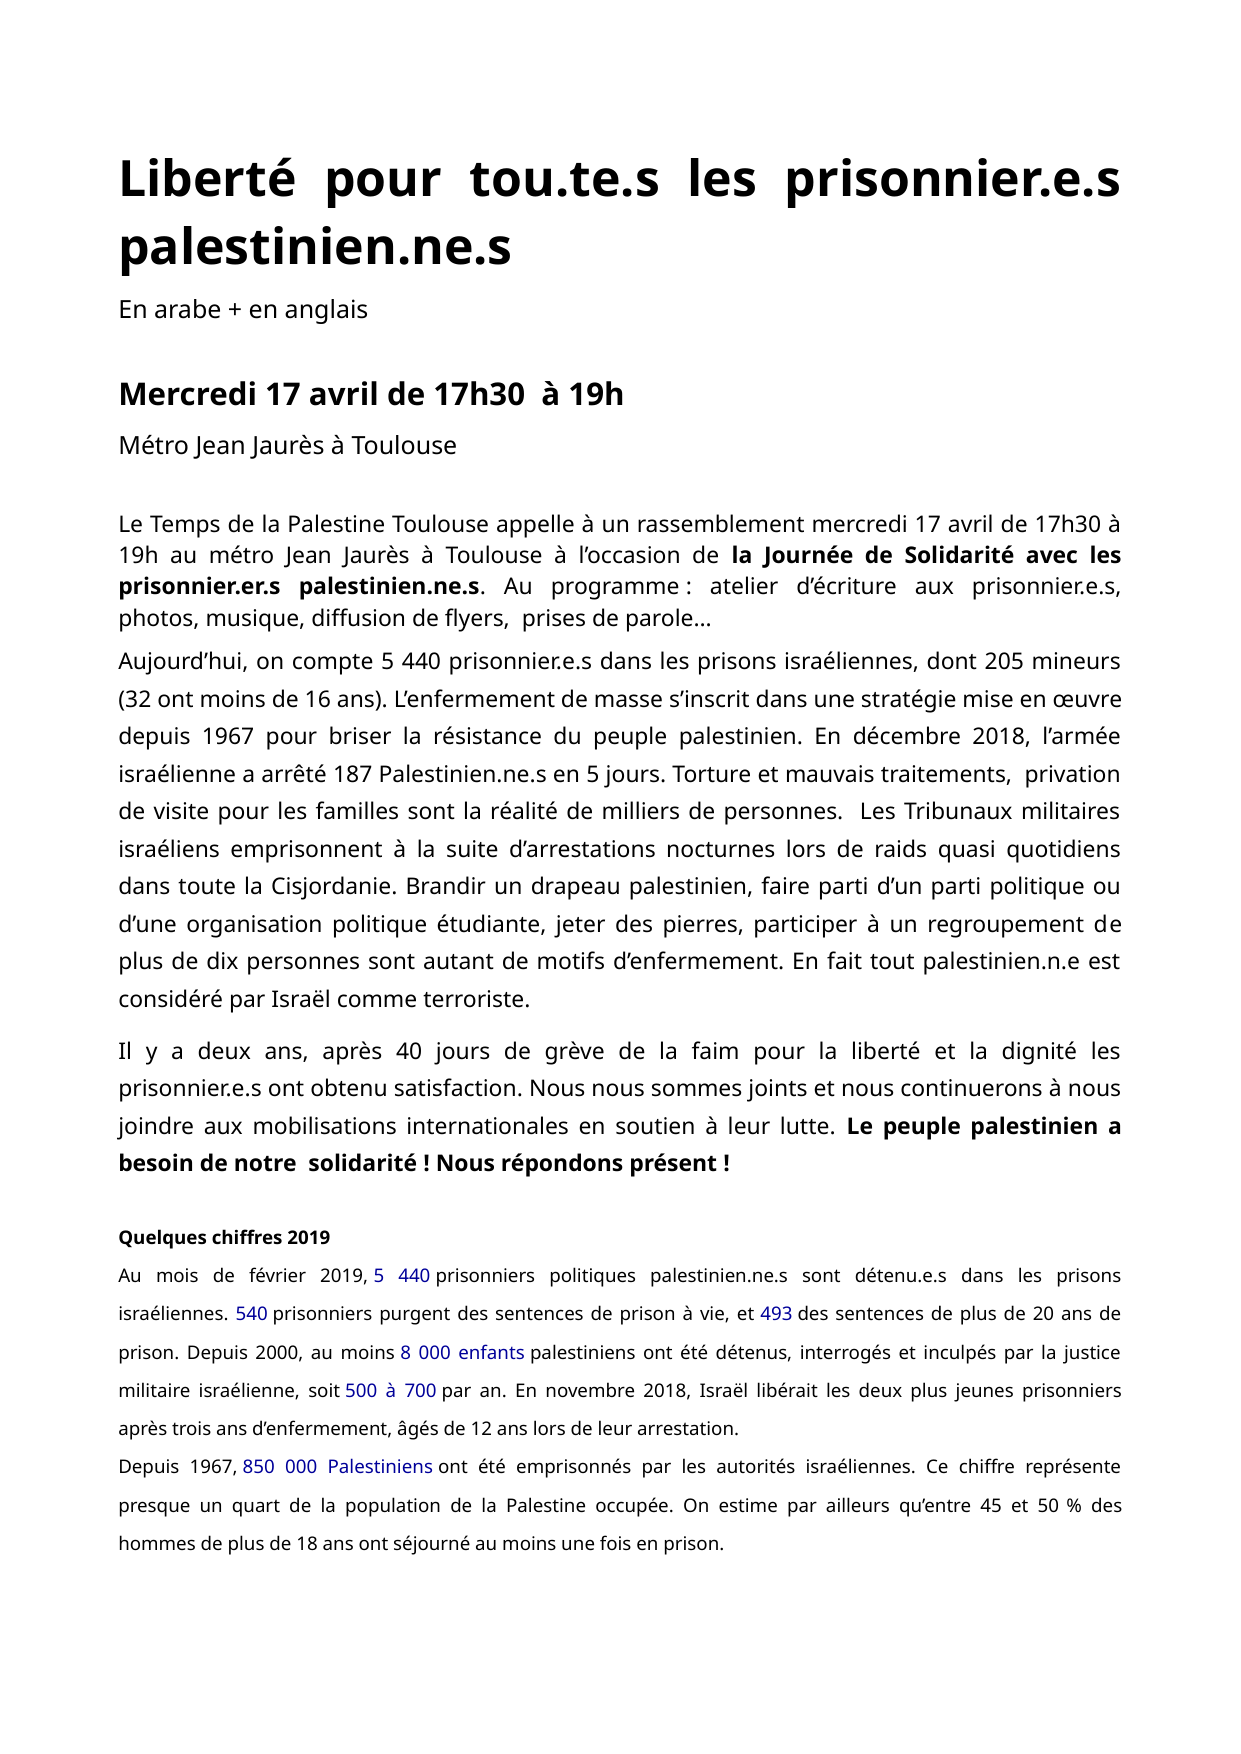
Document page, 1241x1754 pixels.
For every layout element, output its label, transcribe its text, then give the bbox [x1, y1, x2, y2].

subtitle Quelques chiffres 2019 [118, 1224, 1122, 1250]
subtitle Liberté pour tou.te.s les prisonnier.e.s palestinien.ne.s [118, 143, 1122, 279]
text En arabe + en anglais [118, 292, 1122, 326]
text Aujourd’hui, on compte 5 440 prisonnier.e.s dans les prisons israéliennes, dont 205 mineurs (32 ont moins de 16 ans). L’enfermement de masse s’inscrit dans une stratégie mise en œuvre depuis 1967 pour briser la résistance du peuple palestinien. En décembre 2018, l’armée israélienne a arrêté 187 Palestinien.ne.s en 5 jours. Torture et mauvais traitements, privation de visite pour les familles sont la réalité de milliers de personnes. Les Tribunaux militaires israéliens emprisonnent à la suite d’arrestations nocturnes lors de raids quasi quotidiens dans toute la Cisjordanie. Brandir un drapeau palestinien, faire parti d’un parti politique ou d’une organisation politique étudiante, jeter des pierres, participer à un regroupement de plus de dix personnes sont autant de motifs d’enfermement. En fait tout palestinien.n.e est considéré par Israël comme terroriste. [118, 645, 1122, 1014]
text Depuis 1967, 850 000 Palestiniens ont été emprisonnés par les autorités israéliennes. Ce chiffre représente presque un quart de la population de la Palestine occupée. On estime par ailleurs qu’entre 45 et 50 % des hommes de plus de 18 ans ont séjourné au moins une fois en prison. [118, 1454, 1122, 1556]
text Métro Jean Jaurès à Toulouse [118, 427, 1122, 461]
text Au mois de février 2019, 5 440 prisonniers politiques palestinien.ne.s sont détenu.e.s dans les prisons israéliennes. 540 prisonniers purgent des sentences de prison à vie, et 493 des sentences de plus de 20 ans de prison. Depuis 2000, au moins 8 000 enfants palestiniens ont été détenus, interrogés et inculpés par la justice militaire israélienne, soit 500 à 700 par an. En novembre 2018, Israël libérait les deux plus jeunes prisonniers après trois ans d’enfermement, âgés de 12 ans lors de leur arrestation. [118, 1262, 1122, 1441]
text Il y a deux ans, après 40 jours de grève de la faim pour la liberté et la dignité les prisonnier.e.s ont obtenu satisfaction. Nous nous sommes joints et nous continuerons à nous joindre aux mobilisations internationales en soutien à leur lutte. Le peuple palestinien a besoin de notre solidarité ! Nous répondons présent ! [118, 1035, 1122, 1179]
subtitle Le Temps de la Palestine Toulouse appelle à un rassemblement mercredi 17 avril de 17h30 à 19h au métro Jean Jaurès à Toulouse à l’occasion de la Journée de Solidarité avec les prisonnier.er.s palestinien.ne.s. Au programme : atelier d’écriture aux prisonnier.e.s, photos, musique, diffusion de flyers, prises de parole… [118, 508, 1122, 633]
subtitle Mercredi 17 avril de 17h30 à 19h [118, 372, 1122, 415]
